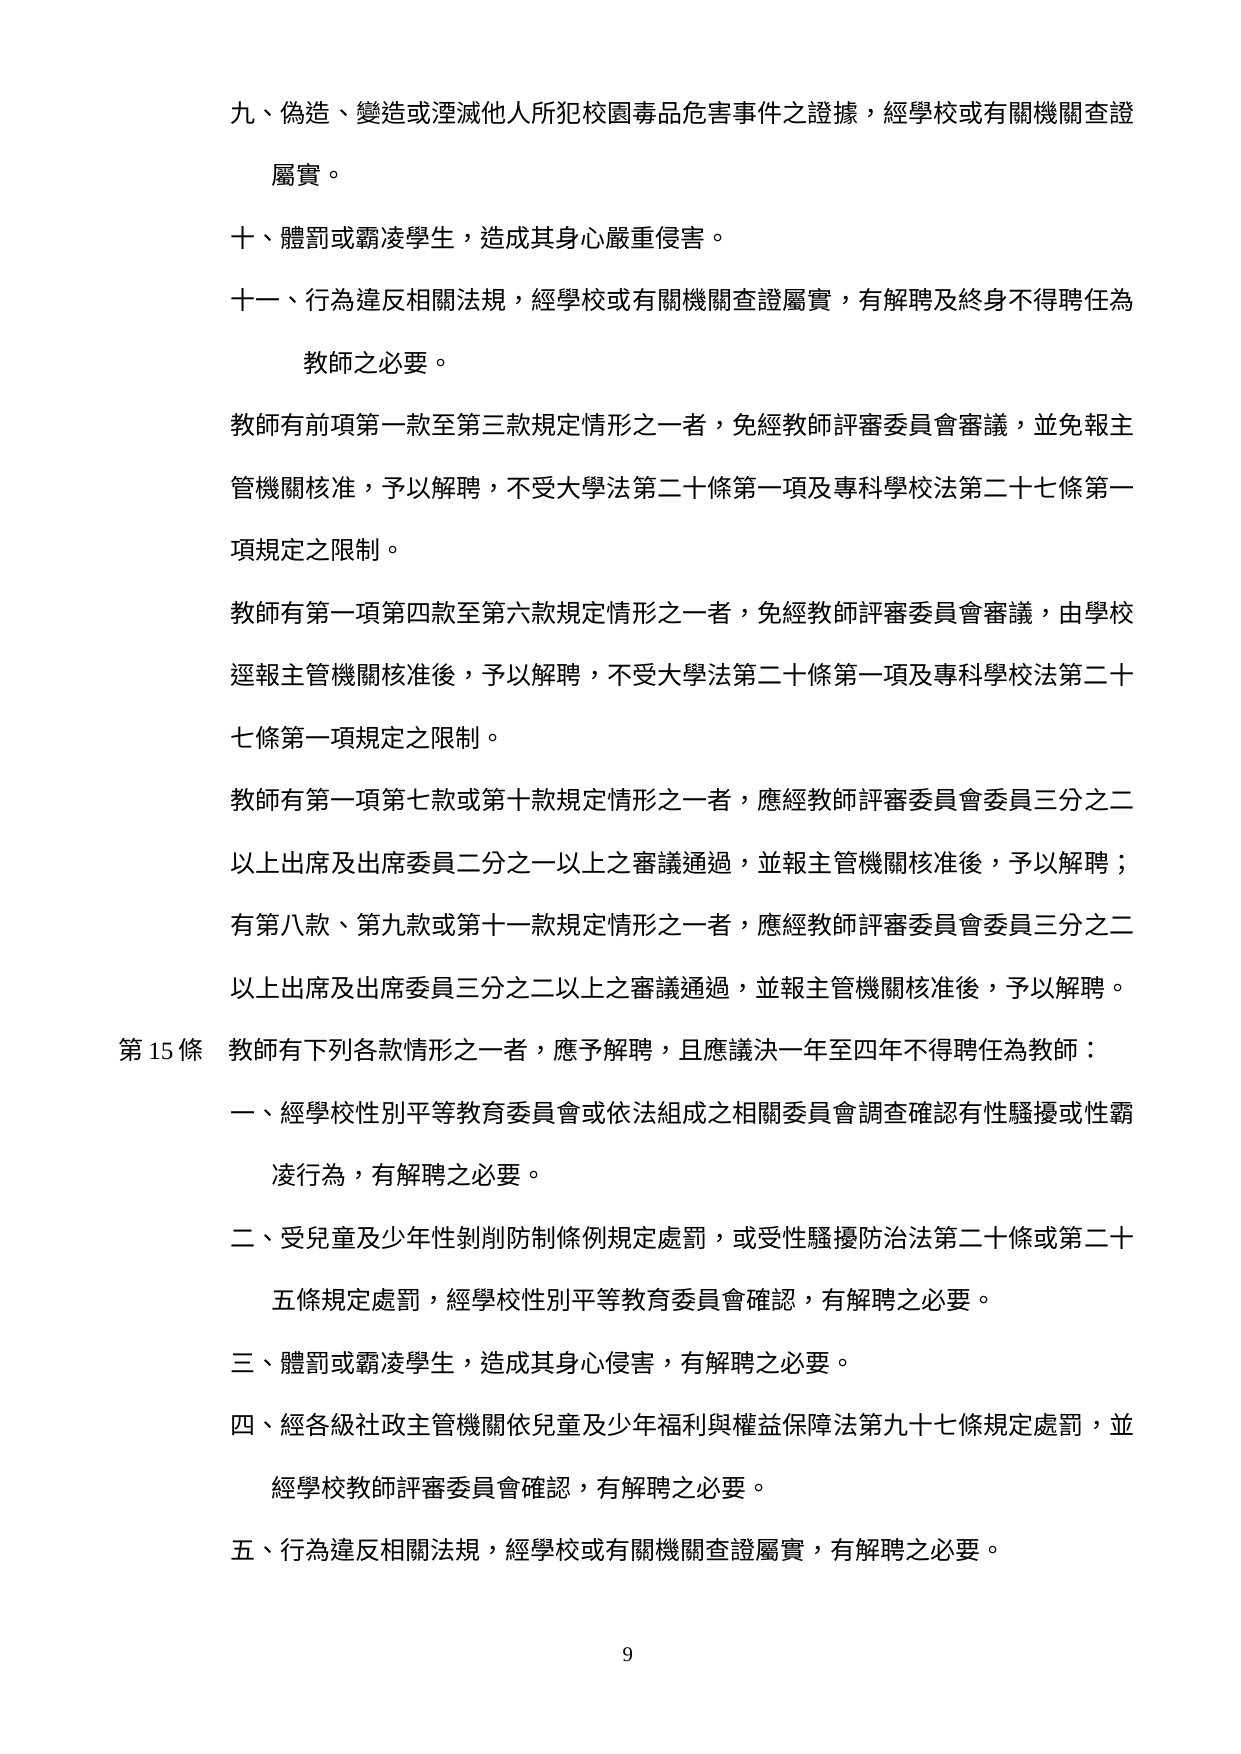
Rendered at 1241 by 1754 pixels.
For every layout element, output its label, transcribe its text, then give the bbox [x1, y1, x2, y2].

text 五、行為違反相關法規，經學校或有關機關查證屬實，有解聘之必要。 [230, 1507, 1137, 1569]
text 十一、行為違反相關法規，經學校或有關機關查證屬實，有解聘及終身不得聘任為教師之必要。 [230, 257, 1137, 382]
text 二、受兒童及少年性剝削防制條例規定處罰，或受性騷擾防治法第二十條或第二十五條規定處罰，經學校性別平等教育委員會確認，有解聘之必要。 [230, 1194, 1137, 1319]
text 九、偽造、變造或湮滅他人所犯校園毒品危害事件之證據，經學校或有關機關查證屬實。 [230, 69, 1137, 194]
text 十、體罰或霸凌學生，造成其身心嚴重侵害。 [230, 194, 1137, 257]
text 教師有第一項第四款至第六款規定情形之一者，免經教師評審委員會審議，由學校逕報主管機關核准後，予以解聘，不受大學法第二十條第一項及專科學校法第二十七條第一項規定之限制。 [230, 569, 1137, 757]
text 一、經學校性別平等教育委員會或依法組成之相關委員會調查確認有性騷擾或性霸凌行為，有解聘之必要。 [230, 1069, 1137, 1194]
text 四、經各級社政主管機關依兒童及少年福利與權益保障法第九十七條規定處罰，並經學校教師評審委員會確認，有解聘之必要。 [230, 1382, 1137, 1507]
text 教師有第一項第七款或第十款規定情形之一者，應經教師評審委員會委員三分之二以上出席及出席委員二分之一以上之審議通過，並報主管機關核准後，予以解聘；有第八款、第九款或第十一款規定情形之一者，應經教師評審委員會委員三分之二以上出席及出席委員三分之二以上之審議通過，並報主管機關核准後，予以解聘。 [230, 757, 1137, 1007]
text 三、體罰或霸凌學生，造成其身心侵害，有解聘之必要。 [230, 1319, 1137, 1382]
text 教師有前項第一款至第三款規定情形之一者，免經教師評審委員會審議，並免報主管機關核准，予以解聘，不受大學法第二十條第一項及專科學校法第二十七條第一項規定之限制。 [230, 382, 1137, 569]
text 第15條 教師有下列各款情形之一者，應予解聘，且應議決一年至四年不得聘任為教師： [118, 1007, 1137, 1069]
